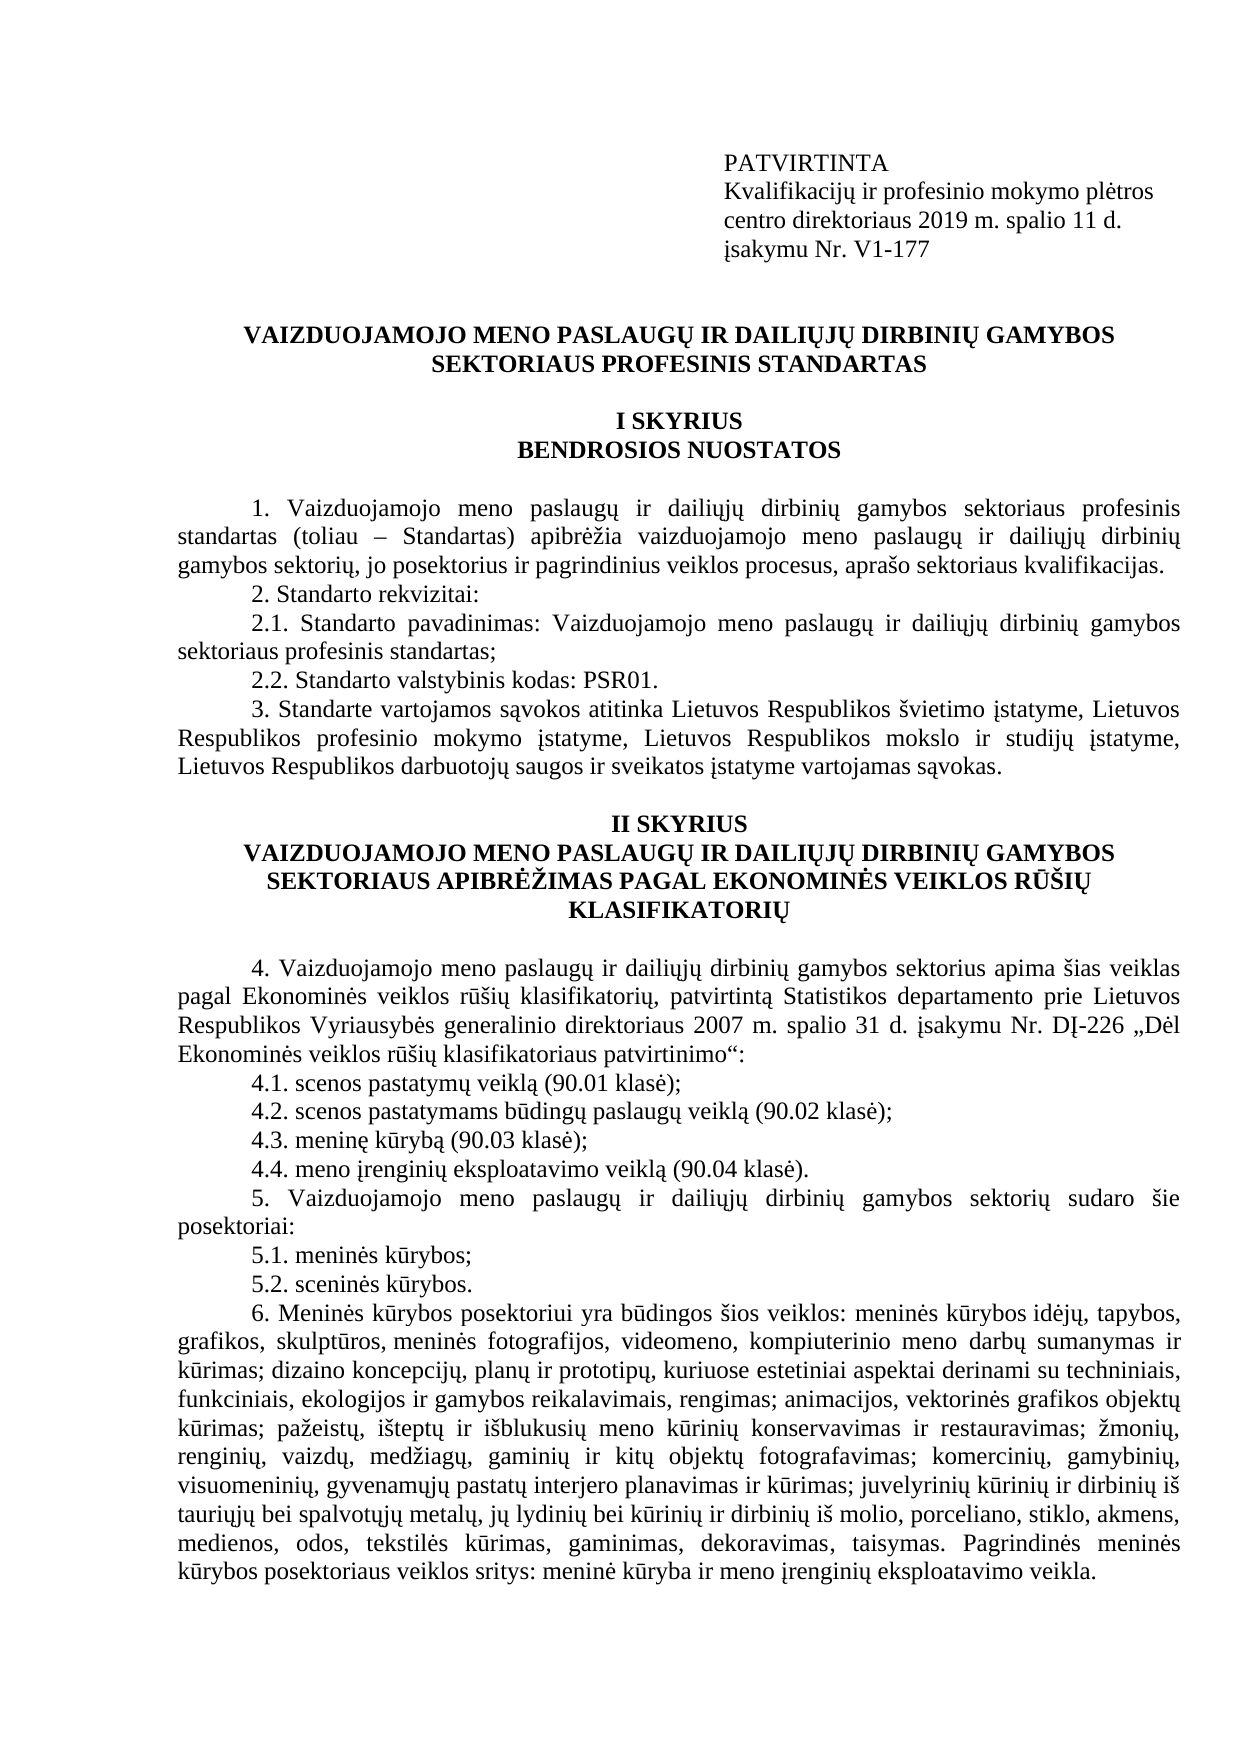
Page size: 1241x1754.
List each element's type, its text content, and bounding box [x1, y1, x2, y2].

text VAIZDUOJAMOJO MENO PASLAUGŲ IR DAILIŲJŲ DIRBINIŲ GAMYBOS SEKTORIAUS PROFESINIS STANDARTAS [177, 320, 1181, 378]
text 5. Vaizduojamojo meno paslaugų ir dailiųjų dirbinių gamybos sektorių sudaro šie posektoriai: [177, 1183, 1181, 1240]
text PATVIRTINTA [723, 148, 1181, 176]
text įsakymu Nr. V1-177 [723, 234, 1181, 263]
text I SKYRIUS [177, 406, 1181, 435]
text 6. Meninės kūrybos posektoriui yra būdingos šios veiklos: meninės kūrybos idėjų, tapybos, grafikos, skulptūros, meninės fotografijos, videomeno, kompiuterinio meno darbų sumanymas ir kūrimas; dizaino koncepcijų, planų ir prototipų, kuriuose estetiniai aspektai derinami su techniniais, funkciniais, ekologijos ir gamybos reikalavimais, rengimas; animacijos, vektorinės grafikos objektų kūrimas; pažeistų, išteptų ir išblukusių meno kūrinių konservavimas ir restauravimas; žmonių, renginių, vaizdų, medžiagų, gaminių ir kitų objektų fotografavimas; komercinių, gamybinių, visuomeninių, gyvenamųjų pastatų interjero planavimas ir kūrimas; juvelyrinių kūrinių ir dirbinių iš tauriųjų bei spalvotųjų metalų, jų lydinių bei kūrinių ir dirbinių iš molio, porceliano, stiklo, akmens, medienos, odos, tekstilės kūrimas, gaminimas, dekoravimas, taisymas. Pagrindinės meninės kūrybos posektoriaus veiklos sritys: meninė kūryba ir meno įrenginių eksploatavimo veikla. [177, 1298, 1181, 1585]
text BENDROSIOS NUOSTATOS [177, 435, 1181, 464]
text VAIZDUOJAMOJO MENO PASLAUGŲ IR DAILIŲJŲ DIRBINIŲ GAMYBOS SEKTORIAUS APIBRĖŽIMAS PAGAL EKONOMINĖS VEIKLOS RŪŠIŲ KLASIFIKATORIŲ [177, 838, 1181, 924]
text 4. Vaizduojamojo meno paslaugų ir dailiųjų dirbinių gamybos sektorius apima šias veiklas pagal Ekonominės veiklos rūšių klasifikatorių, patvirtintą Statistikos departamento prie Lietuvos Respublikos Vyriausybės generalinio direktoriaus 2007 m. spalio 31 d. įsakymu Nr. DĮ-226 „Dėl Ekonominės veiklos rūšių klasifikatoriaus patvirtinimo“: [177, 953, 1181, 1068]
text 4.2. scenos pastatymams būdingų paslaugų veiklą (90.02 klasė); [177, 1096, 1181, 1125]
text 3. Standarte vartojamos sąvokos atitinka Lietuvos Respublikos švietimo įstatyme, Lietuvos Respublikos profesinio mokymo įstatyme, Lietuvos Respublikos mokslo ir studijų įstatyme, Lietuvos Respublikos darbuotojų saugos ir sveikatos įstatyme vartojamas sąvokas. [177, 694, 1181, 780]
text 5.1. meninės kūrybos; [177, 1240, 1181, 1269]
text 5.2. sceninės kūrybos. [177, 1269, 1181, 1298]
text centro direktoriaus 2019 m. spalio 11 d. [723, 205, 1181, 234]
text 4.3. meninę kūrybą (90.03 klasė); [177, 1125, 1181, 1154]
text 2.1. Standarto pavadinimas: Vaizduojamojo meno paslaugų ir dailiųjų dirbinių gamybos sektoriaus profesinis standartas; [177, 608, 1181, 665]
text 2. Standarto rekvizitai: [177, 579, 1181, 608]
text 4.1. scenos pastatymų veiklą (90.01 klasė); [177, 1068, 1181, 1096]
text 2.2. Standarto valstybinis kodas: PSR01. [177, 665, 1181, 694]
text 1. Vaizduojamojo meno paslaugų ir dailiųjų dirbinių gamybos sektoriaus profesinis standartas (toliau – Standartas) apibrėžia vaizduojamojo meno paslaugų ir dailiųjų dirbinių gamybos sektorių, jo posektorius ir pagrindinius veiklos procesus, aprašo sektoriaus kvalifikacijas. [177, 493, 1181, 579]
text 4.4. meno įrenginių eksploatavimo veiklą (90.04 klasė). [177, 1154, 1181, 1183]
text II SKYRIUS [177, 809, 1181, 838]
text Kvalifikacijų ir profesinio mokymo plėtros [723, 176, 1181, 205]
